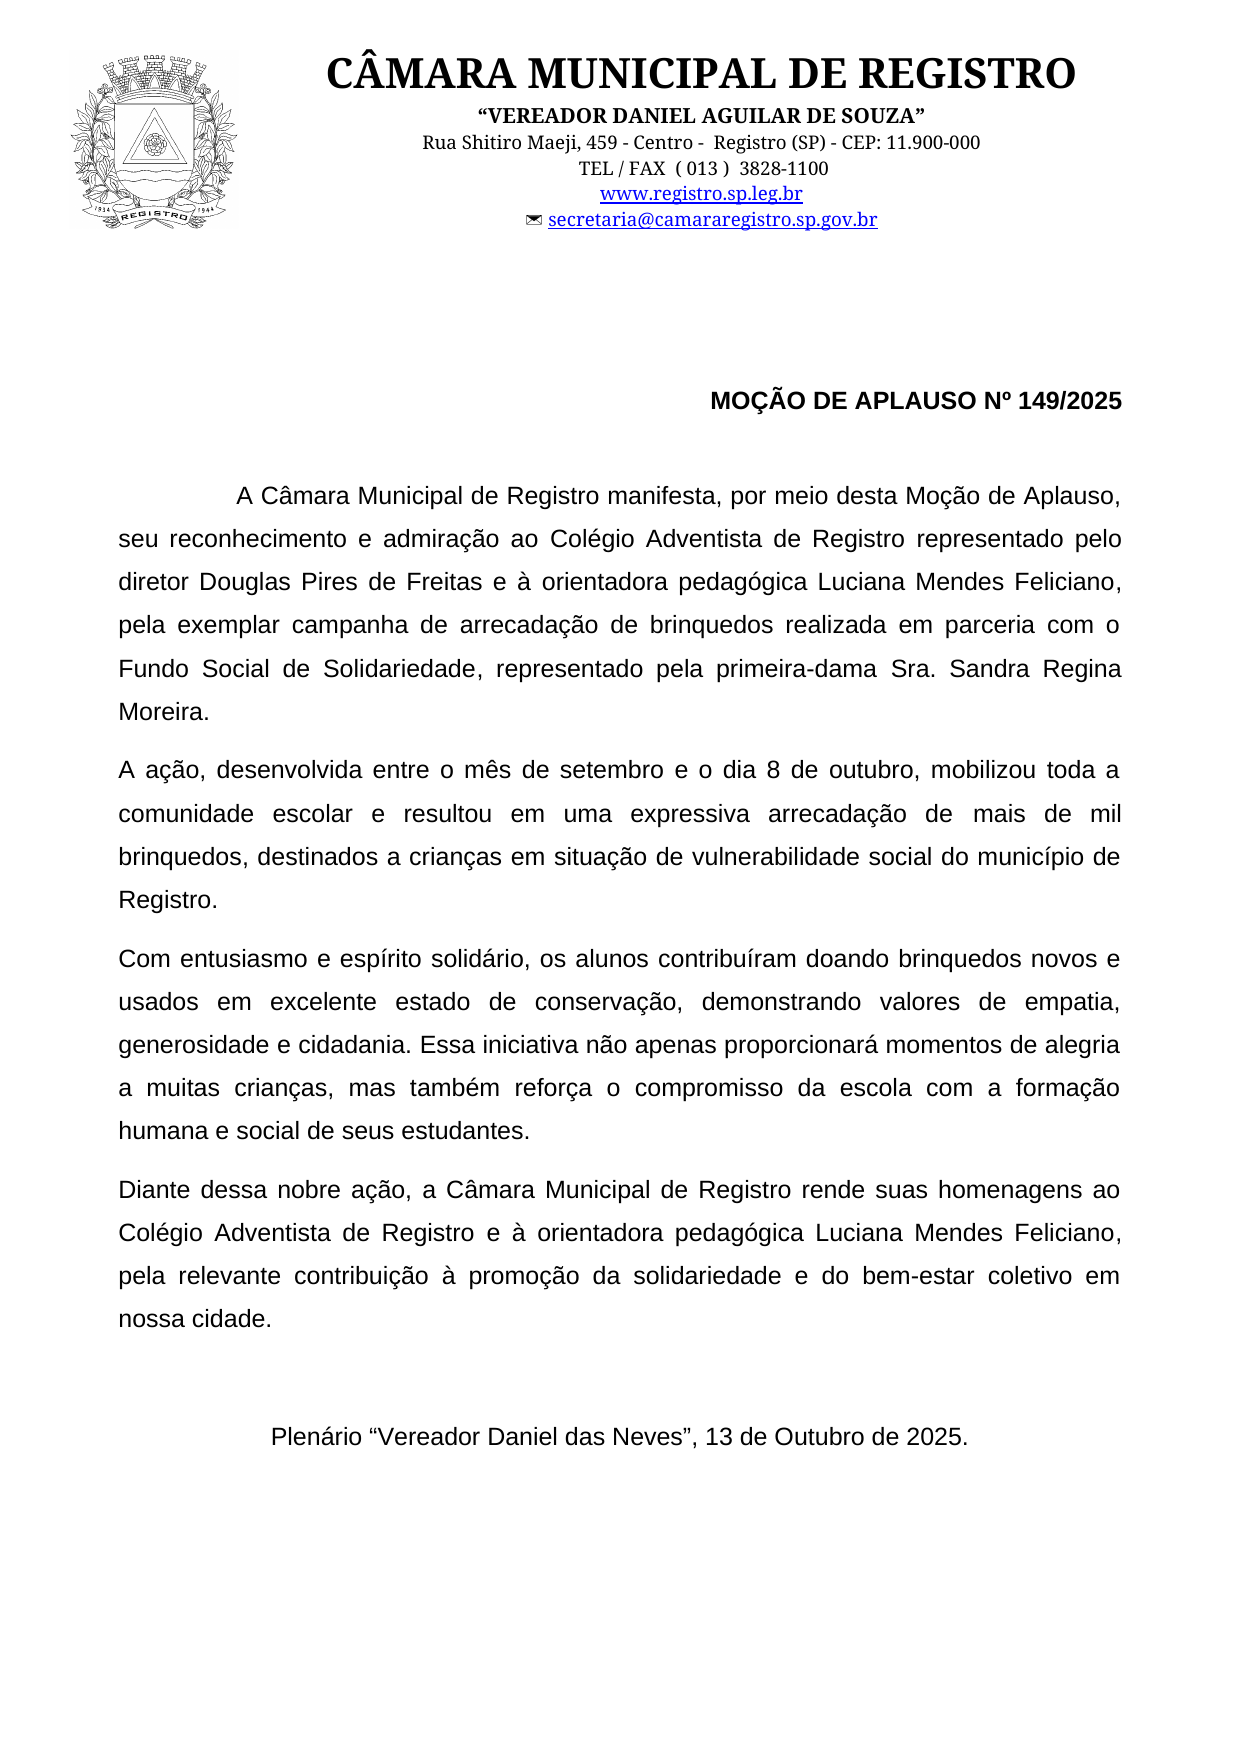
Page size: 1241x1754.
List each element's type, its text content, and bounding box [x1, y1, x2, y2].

picture [69, 50, 239, 229]
text Diante dessa nobre ação, a Câmara Municipal de Registro rende suas homenagens ao Colégio Adventista de Registro e à orientadora pedagógica Luciana Mendes Feliciano, pela relevante contribuição à promoção da solidariedade e do bem-estar coletivo em nossa cidade. [118, 1175, 1122, 1333]
text MOÇÃO DE APLAUSO Nº 149/2025 [118, 386, 1122, 415]
text A ação, desenvolvida entre o mês de setembro e o dia 8 de outubro, mobilizou toda a comunidade escolar e resultou em uma expressiva arrecadação de mais de mil brinquedos, destinados a crianças em situação de vulnerabilidade social do município de Registro. [118, 756, 1122, 914]
text Plenário “Vereador Daniel das Neves”, 13 de Outubro de 2025. [118, 1422, 1122, 1451]
text A Câmara Municipal de Registro manifesta, por meio desta Moção de Aplauso, seu reconhecimento e admiração ao Colégio Adventista de Registro representado pelo diretor Douglas Pires de Freitas e à orientadora pedagógica Luciana Mendes Feliciano, pela exemplar campanha de arrecadação de brinquedos realizada em parceria com o Fundo Social de Solidariedade, representado pela primeira-dama Sra. Sandra Regina Moreira. [118, 481, 1122, 726]
text Com entusiasmo e espírito solidário, os alunos contribuíram doando brinquedos novos e usados em excelente estado de conservação, demonstrando valores de empatia, generosidade e cidadania. Essa iniciativa não apenas proporcionará momentos de alegria a muitas crianças, mas também reforça o compromisso da escola com a formação humana e social de seus estudantes. [118, 944, 1122, 1145]
